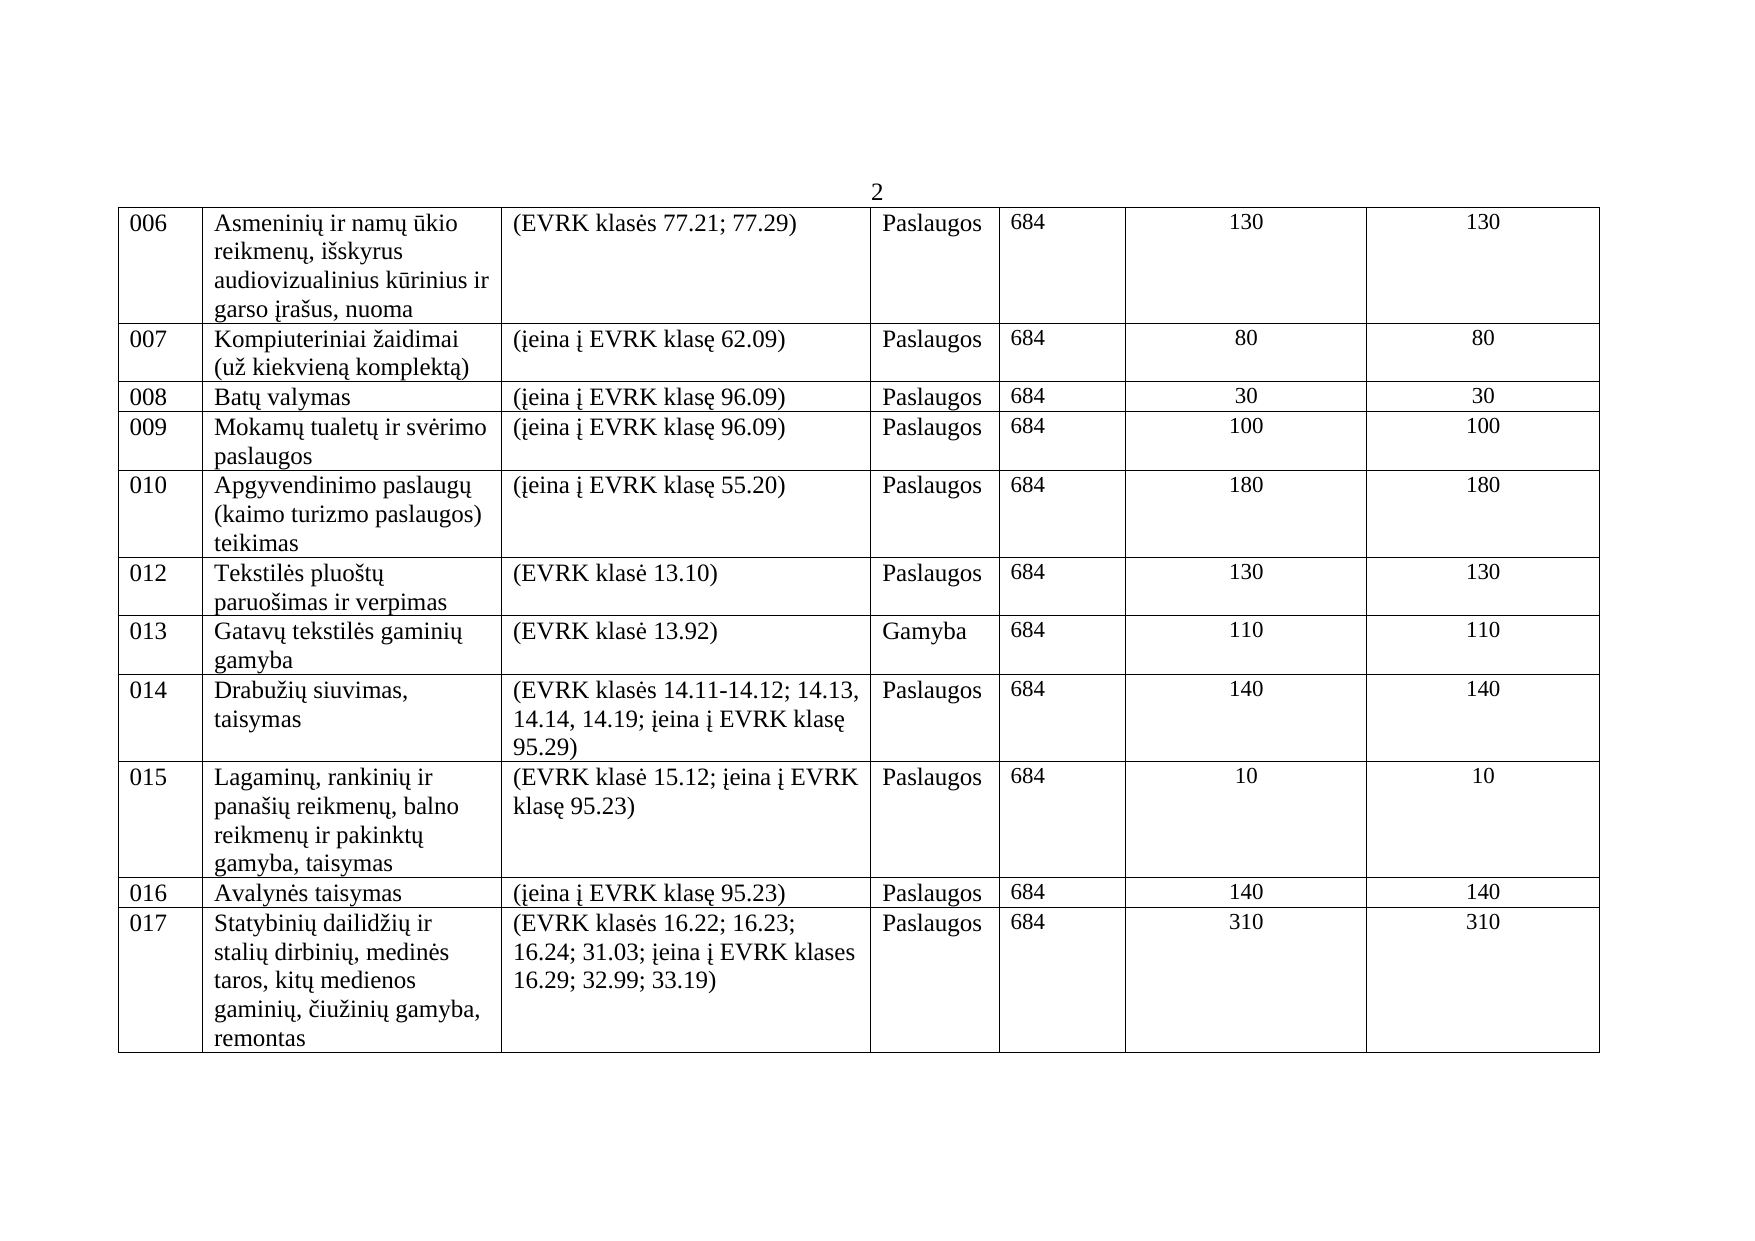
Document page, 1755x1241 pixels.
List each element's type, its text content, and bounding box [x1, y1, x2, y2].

table_cell Paslaugos [871, 762, 999, 877]
table_cell Paslaugos [871, 471, 999, 557]
table_cell 684 [1000, 471, 1125, 557]
table_cell 009 [119, 412, 202, 469]
table_cell (EVRK klasės 14.11-14.12; 14.13, 14.14, 14.19; įeina į EVRK klasę 95.29) [502, 675, 870, 761]
table_cell Paslaugos [871, 324, 999, 381]
table_cell 684 [1000, 324, 1125, 381]
table_cell Paslaugos [871, 208, 999, 323]
table_cell Paslaugos [871, 412, 999, 469]
table_cell 10 [1126, 762, 1366, 877]
table_cell (EVRK klasė 13.92) [502, 616, 870, 674]
table_cell Gamyba [871, 616, 999, 674]
table_cell 017 [119, 908, 202, 1052]
table_cell Lagaminų, rankinių ir panašių reikmenų, balno reikmenų ir pakinktų gamyba, taisymas [203, 762, 501, 877]
table_cell (įeina į EVRK klasę 95.23) [502, 878, 870, 907]
table_cell 008 [119, 382, 202, 411]
table_cell 80 [1126, 324, 1366, 381]
table_cell 684 [1000, 412, 1125, 469]
table_cell 140 [1367, 878, 1599, 907]
table_cell 684 [1000, 558, 1125, 615]
table_cell Paslaugos [871, 558, 999, 615]
table_cell 110 [1367, 616, 1599, 674]
table_cell 30 [1126, 382, 1366, 411]
table_cell Statybinių dailidžių ir stalių dirbinių, medinės taros, kitų medienos gaminių, čiužinių gamyba, remontas [203, 908, 501, 1052]
table_cell 30 [1367, 382, 1599, 411]
table_cell 012 [119, 558, 202, 615]
table_cell (EVRK klasė 13.10) [502, 558, 870, 615]
table_cell 684 [1000, 762, 1125, 877]
table_cell (EVRK klasės 16.22; 16.23; 16.24; 31.03; įeina į EVRK klases 16.29; 32.99; 33.19) [502, 908, 870, 1052]
table_cell Asmeninių ir namų ūkio reikmenų, išskyrus audiovizualinius kūrinius ir garso įrašus, nuoma [203, 208, 501, 323]
table_cell Gatavų tekstilės gaminių gamyba [203, 616, 501, 674]
table_cell Drabužių siuvimas, taisymas [203, 675, 501, 761]
table_cell 684 [1000, 878, 1125, 907]
table_cell Paslaugos [871, 878, 999, 907]
table_cell 010 [119, 471, 202, 557]
table_cell 007 [119, 324, 202, 381]
table_cell Tekstilės pluoštų paruošimas ir verpimas [203, 558, 501, 615]
table_cell 110 [1126, 616, 1366, 674]
table_cell 684 [1000, 208, 1125, 323]
table_cell 140 [1367, 675, 1599, 761]
table_cell 140 [1126, 675, 1366, 761]
table_cell Batų valymas [203, 382, 501, 411]
table_cell Avalynės taisymas [203, 878, 501, 907]
table_cell Apgyvendinimo paslaugų (kaimo turizmo paslaugos) teikimas [203, 471, 501, 557]
table_cell 013 [119, 616, 202, 674]
table_cell 130 [1126, 558, 1366, 615]
table_cell 140 [1126, 878, 1366, 907]
table_cell 130 [1367, 558, 1599, 615]
table_cell Kompiuteriniai žaidimai (už kiekvieną komplektą) [203, 324, 501, 381]
table_cell 80 [1367, 324, 1599, 381]
table_cell 130 [1367, 208, 1599, 323]
table_cell 014 [119, 675, 202, 761]
table_cell 684 [1000, 616, 1125, 674]
table_cell (įeina į EVRK klasę 55.20) [502, 471, 870, 557]
table_cell (įeina į EVRK klasę 96.09) [502, 382, 870, 411]
table_cell Paslaugos [871, 675, 999, 761]
table_cell 684 [1000, 675, 1125, 761]
table_cell 015 [119, 762, 202, 877]
table_cell (EVRK klasės 77.21; 77.29) [502, 208, 870, 323]
table_cell 180 [1367, 471, 1599, 557]
table_cell 006 [119, 208, 202, 323]
table_cell 310 [1126, 908, 1366, 1052]
table_cell 684 [1000, 382, 1125, 411]
table_cell Mokamų tualetų ir svėrimo paslaugos [203, 412, 501, 469]
table_cell 130 [1126, 208, 1366, 323]
table_cell 100 [1367, 412, 1599, 469]
table_cell (EVRK klasė 15.12; įeina į EVRK klasę 95.23) [502, 762, 870, 877]
table_cell 684 [1000, 908, 1125, 1052]
table_cell (įeina į EVRK klasę 96.09) [502, 412, 870, 469]
table_cell 10 [1367, 762, 1599, 877]
table_cell Paslaugos [871, 908, 999, 1052]
table_cell 310 [1367, 908, 1599, 1052]
table_cell Paslaugos [871, 382, 999, 411]
table_cell 180 [1126, 471, 1366, 557]
table_cell 100 [1126, 412, 1366, 469]
table_cell (įeina į EVRK klasę 62.09) [502, 324, 870, 381]
table_cell 016 [119, 878, 202, 907]
